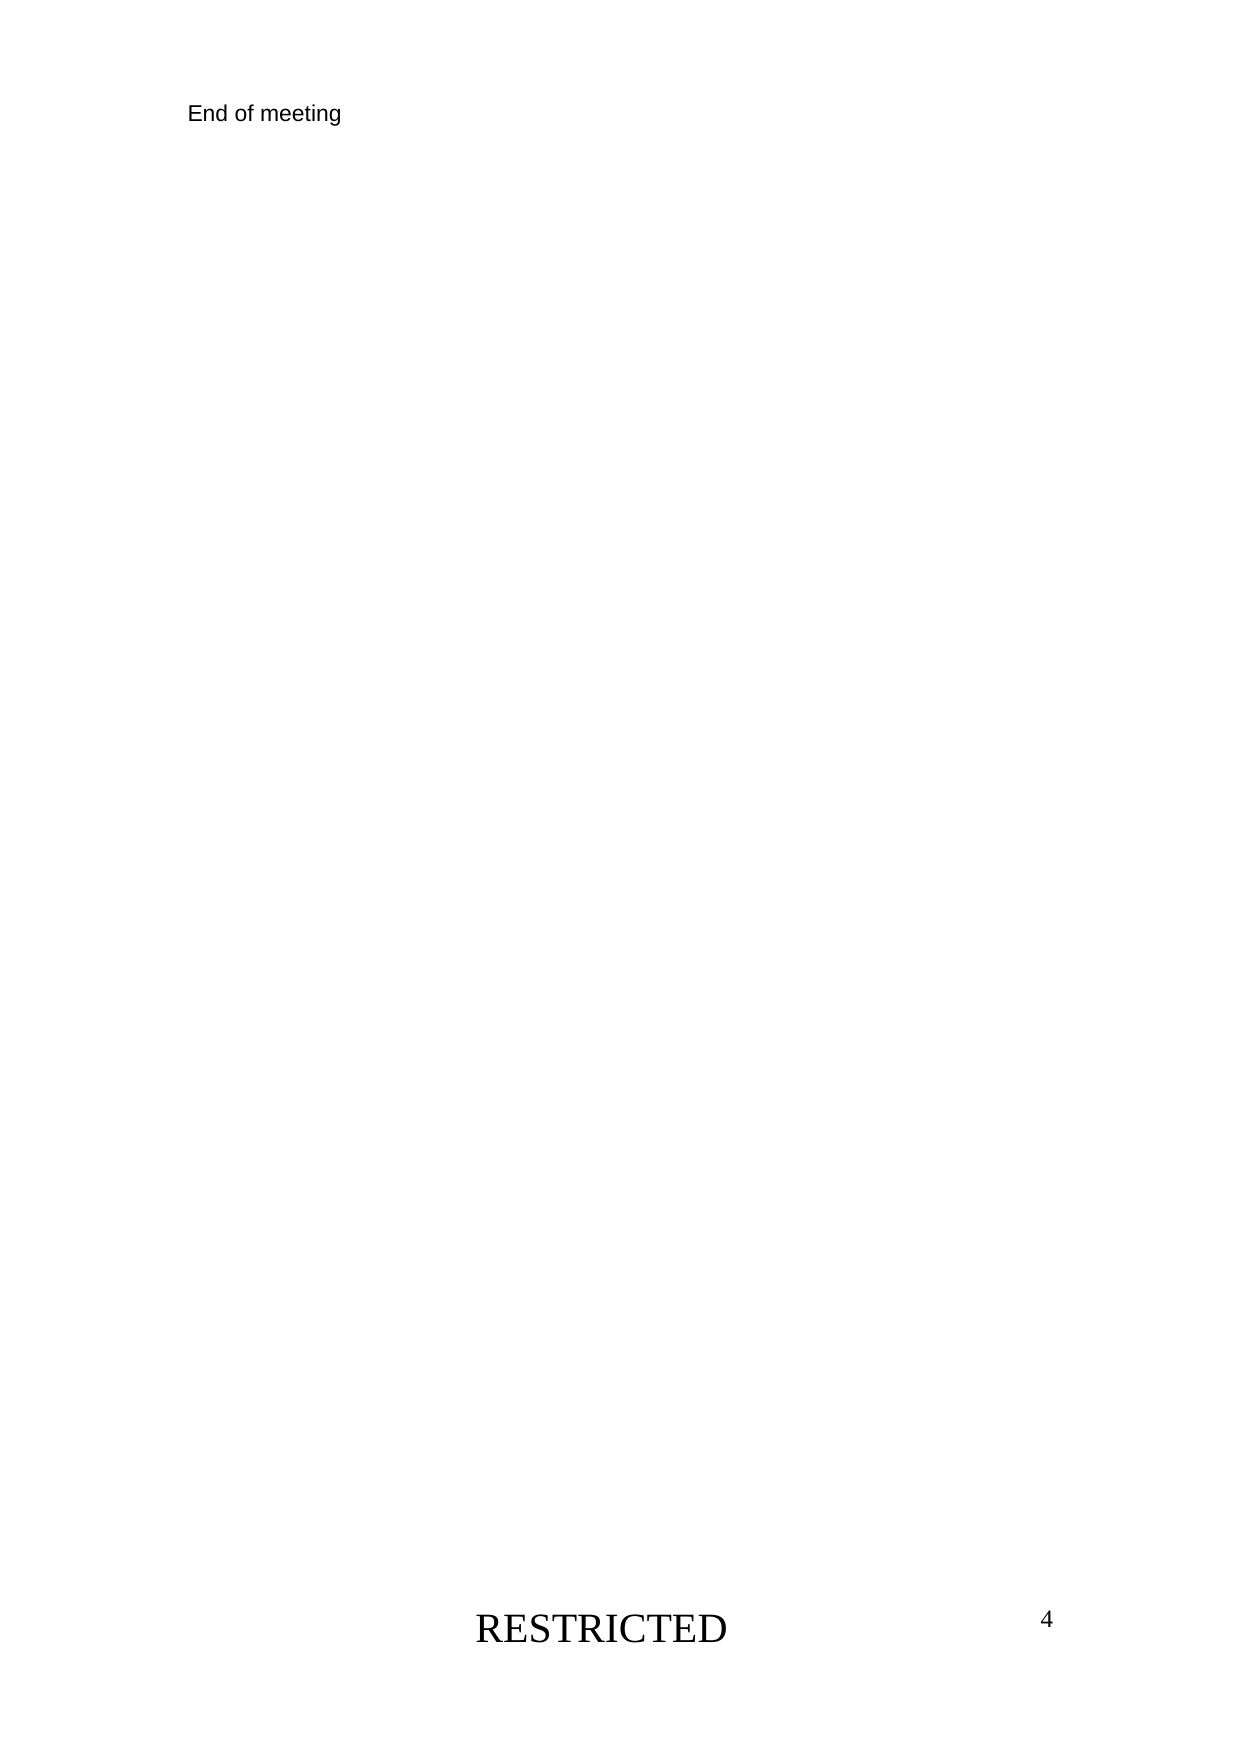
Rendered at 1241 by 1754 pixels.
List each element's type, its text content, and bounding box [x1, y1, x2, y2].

text End of meeting [187, 100, 1053, 127]
